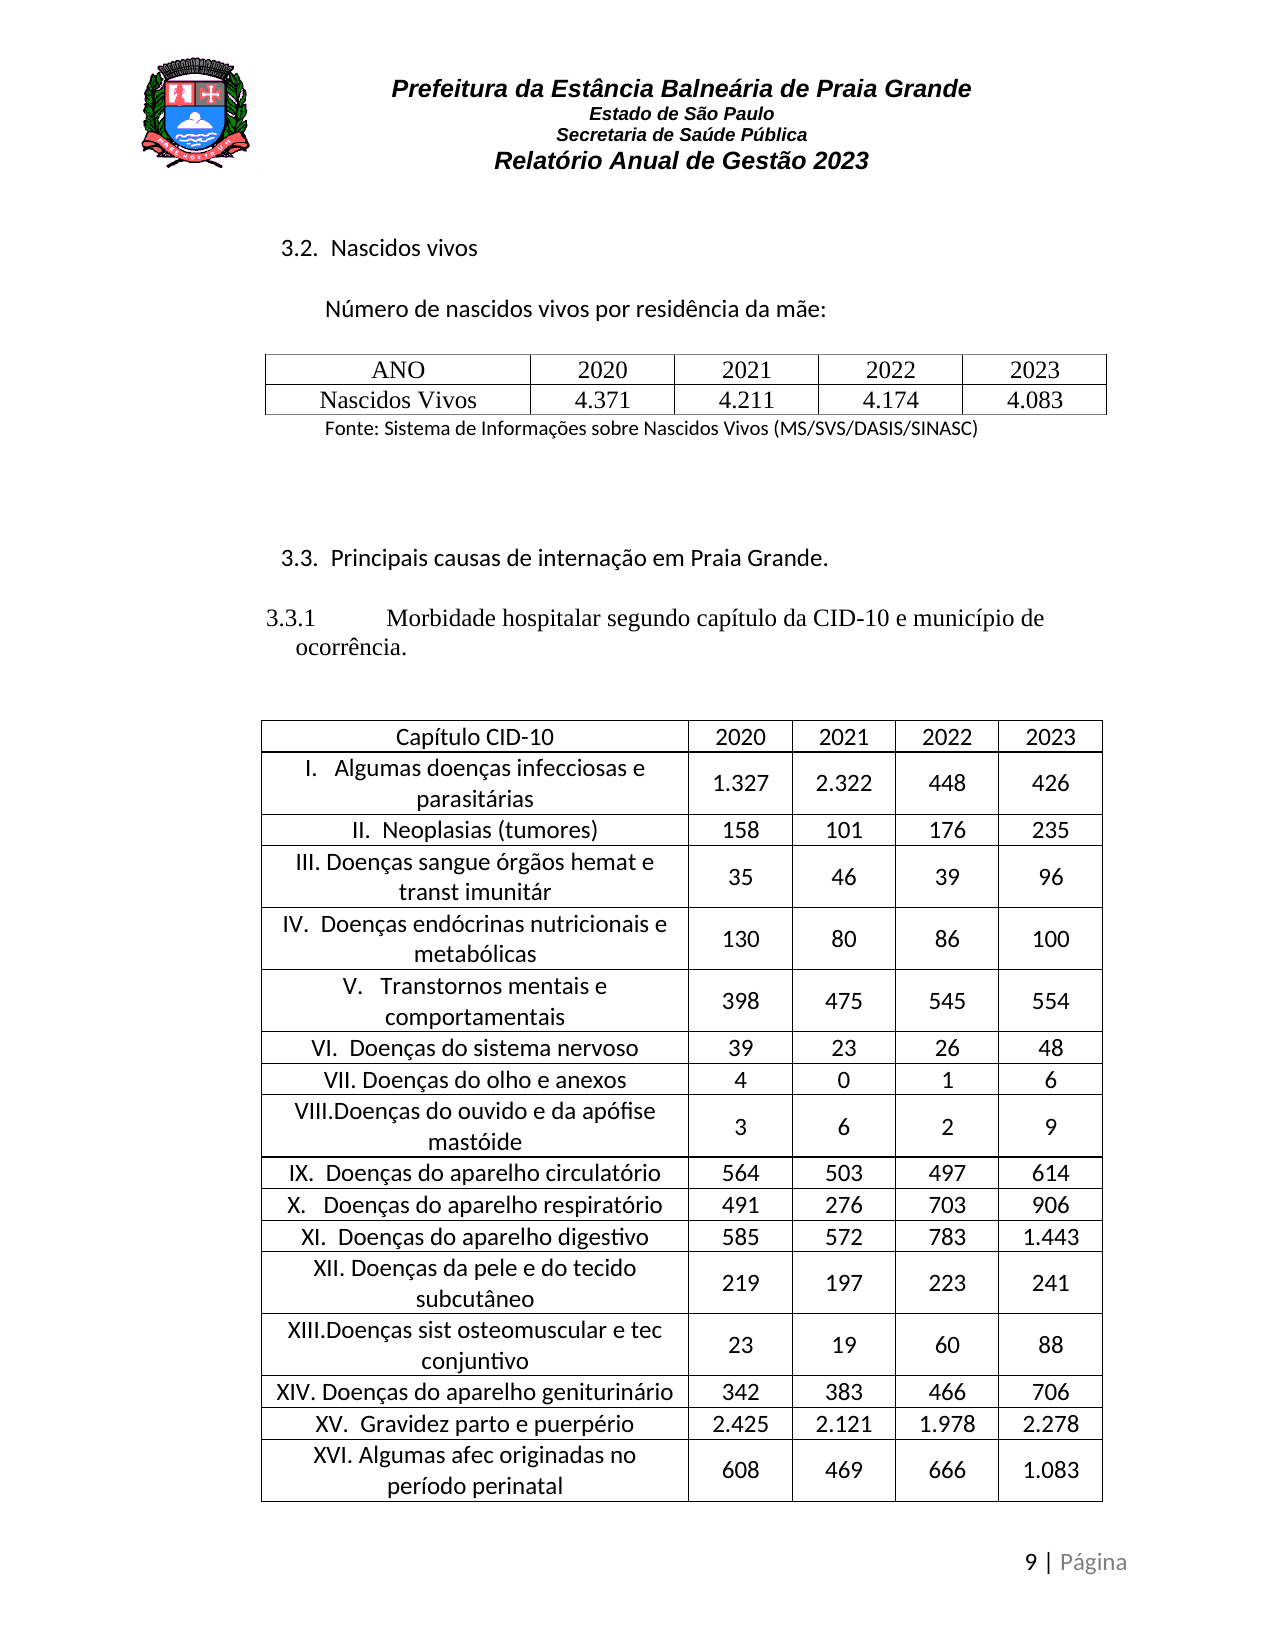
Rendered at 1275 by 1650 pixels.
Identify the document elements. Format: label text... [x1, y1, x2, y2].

table_cell 39 [689, 1032, 792, 1063]
table_cell 466 [896, 1376, 998, 1407]
table_cell 9 [999, 1095, 1102, 1156]
table_cell 2.121 [793, 1408, 895, 1438]
table_cell 2.425 [689, 1408, 792, 1438]
table_cell 80 [793, 908, 895, 969]
table_cell 0 [793, 1064, 895, 1094]
table_cell X. Doenças do aparelho respiratório [262, 1189, 688, 1219]
table_header 2023 [999, 721, 1102, 751]
table_cell Nascidos Vivos [266, 385, 530, 414]
table_cell 2.278 [999, 1408, 1102, 1438]
table_cell 4.211 [675, 385, 818, 414]
table_cell 23 [689, 1314, 792, 1375]
table_header 2023 [963, 355, 1106, 384]
table_cell 219 [689, 1252, 792, 1313]
table_header 2022 [819, 355, 962, 384]
table_cell 6 [793, 1095, 895, 1156]
table_cell 2.322 [793, 753, 895, 813]
table_cell 706 [999, 1376, 1102, 1407]
table_cell 46 [793, 846, 895, 907]
table_cell IV. Doenças endócrinas nutricionais e metabólicas [262, 908, 688, 969]
table_cell IX. Doenças do aparelho circulatório [262, 1158, 688, 1188]
list Morbidade hospitalar segundo capítulo da CID-10 e município de ocorrência. [266, 603, 1127, 661]
table_cell 608 [689, 1440, 792, 1501]
table_cell 666 [896, 1440, 998, 1501]
table_cell 4 [689, 1064, 792, 1094]
table_cell 398 [689, 970, 792, 1031]
table_cell 426 [999, 753, 1102, 813]
table_cell 4.371 [531, 385, 674, 414]
list Principais causas de internação em Praia Grande. [281, 542, 1127, 572]
table_cell 19 [793, 1314, 895, 1375]
table_cell VIII.Doenças do ouvido e da apófise mastóide [262, 1095, 688, 1156]
table_cell 906 [999, 1189, 1102, 1219]
table_cell III. Doenças sangue órgãos hemat e transt imunitár [262, 846, 688, 907]
table_header 2021 [675, 355, 818, 384]
table_cell 235 [999, 815, 1102, 845]
table_cell 448 [896, 753, 998, 813]
table_cell 176 [896, 815, 998, 845]
table_cell 342 [689, 1376, 792, 1407]
table_cell 703 [896, 1189, 998, 1219]
table_cell 1 [896, 1064, 998, 1094]
table_cell II. Neoplasias (tumores) [262, 815, 688, 845]
table_cell XVI. Algumas afec originadas no período perinatal [262, 1440, 688, 1501]
table_cell 469 [793, 1440, 895, 1501]
table_cell V. Transtornos mentais e comportamentais [262, 970, 688, 1031]
table_cell 3 [689, 1095, 792, 1156]
table_cell XIII.Doenças sist osteomuscular e tec conjuntivo [262, 1314, 688, 1375]
table_cell XV. Gravidez parto e puerpério [262, 1408, 688, 1438]
table_cell XII. Doenças da pele e do tecido subcutâneo [262, 1252, 688, 1313]
table_cell 4.083 [963, 385, 1106, 414]
table_cell 491 [689, 1189, 792, 1219]
list Nascidos vivos [281, 232, 1127, 263]
table_cell 197 [793, 1252, 895, 1313]
table_header 2021 [793, 721, 895, 751]
table_cell 88 [999, 1314, 1102, 1375]
table_cell 475 [793, 970, 895, 1031]
table_cell 2 [896, 1095, 998, 1156]
table_cell 783 [896, 1221, 998, 1251]
table_cell 223 [896, 1252, 998, 1313]
table_cell 564 [689, 1158, 792, 1188]
table_cell 96 [999, 846, 1102, 907]
table_cell XI. Doenças do aparelho digestivo [262, 1221, 688, 1251]
table_cell 6 [999, 1064, 1102, 1094]
text Número de nascidos vivos por residência da mãe: [325, 293, 1127, 324]
table_cell 86 [896, 908, 998, 969]
table_cell 39 [896, 846, 998, 907]
table_cell VI. Doenças do sistema nervoso [262, 1032, 688, 1063]
table_cell 158 [689, 815, 792, 845]
table_header 2022 [896, 721, 998, 751]
table_cell 554 [999, 970, 1102, 1031]
table_cell 23 [793, 1032, 895, 1063]
table_cell 1.083 [999, 1440, 1102, 1501]
table_cell 48 [999, 1032, 1102, 1063]
table_cell 503 [793, 1158, 895, 1188]
table_header Capítulo CID-10 [262, 721, 688, 751]
table_cell 383 [793, 1376, 895, 1407]
text Fonte: Sistema de Informações sobre Nascidos Vivos (MS/SVS/DASIS/SINASC) [325, 415, 1127, 440]
table_cell XIV. Doenças do aparelho geniturinário [262, 1376, 688, 1407]
table_cell 60 [896, 1314, 998, 1375]
table_cell 26 [896, 1032, 998, 1063]
table_cell 130 [689, 908, 792, 969]
table_cell 101 [793, 815, 895, 845]
table_cell 1.443 [999, 1221, 1102, 1251]
table_cell VII. Doenças do olho e anexos [262, 1064, 688, 1094]
table_cell I. Algumas doenças infecciosas e parasitárias [262, 753, 688, 813]
table_cell 100 [999, 908, 1102, 969]
table_header ANO [266, 355, 530, 384]
table_cell 4.174 [819, 385, 962, 414]
table_cell 1.978 [896, 1408, 998, 1438]
table_header 2020 [531, 355, 674, 384]
table_cell 614 [999, 1158, 1102, 1188]
table_cell 497 [896, 1158, 998, 1188]
table_cell 545 [896, 970, 998, 1031]
picture [132, 55, 259, 172]
table_cell 585 [689, 1221, 792, 1251]
table_cell 1.327 [689, 753, 792, 813]
table_header 2020 [689, 721, 792, 751]
table_cell 276 [793, 1189, 895, 1219]
table_cell 35 [689, 846, 792, 907]
table_cell 241 [999, 1252, 1102, 1313]
table_cell 572 [793, 1221, 895, 1251]
